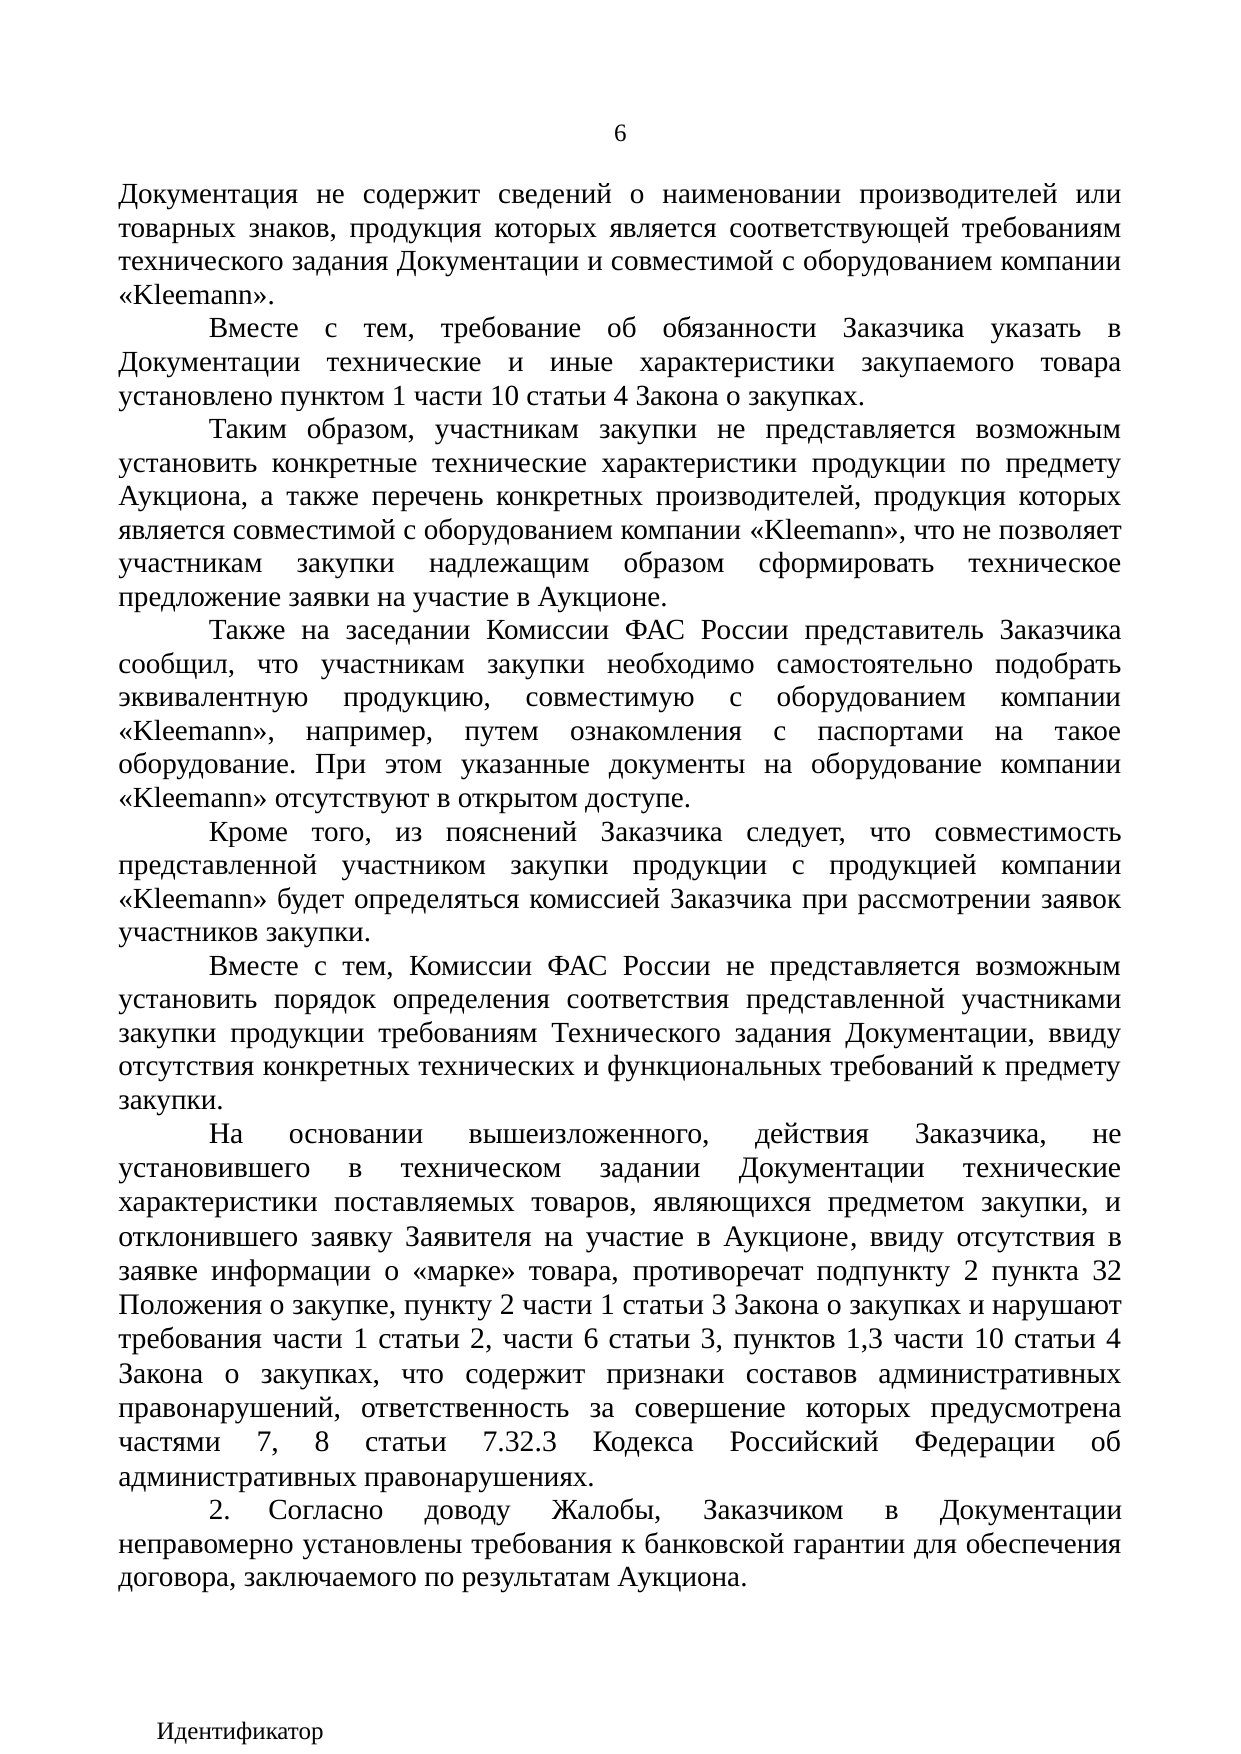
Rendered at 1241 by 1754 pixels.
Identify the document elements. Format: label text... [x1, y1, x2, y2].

list Согласно доводу Жалобы, Заказчиком в Документации неправомерно установлены требования к банковской гарантии для обеспечения договора, заключаемого по результатам Аукциона. [118, 1492, 1122, 1593]
text Документация не содержит сведений о наименовании производителей или товарных знаков, продукция которых является соответствующей требованиям технического задания Документации и совместимой с оборудованием компании «Kleemann». [118, 176, 1122, 311]
text Вместе с тем, требование об обязанности Заказчика указать в Документации технические и иные характеристики закупаемого товара установлено пунктом 1 части 10 статьи 4 Закона о закупках. [118, 311, 1122, 411]
text Таким образом, участникам закупки не представляется возможным установить конкретные технические характеристики продукции по предмету Аукциона, а также перечень конкретных производителей, продукция которых является совместимой с оборудованием компании «Kleemann», что не позволяет участникам закупки надлежащим образом сформировать техническое предложение заявки на участие в Аукционе. [118, 411, 1122, 612]
text Кроме того, из пояснений Заказчика следует, что совместимость представленной участником закупки продукции с продукцией компании «Kleemann» будет определяться комиссией Заказчика при рассмотрении заявок участников закупки. [118, 814, 1122, 948]
text Вместе с тем, Комиссии ФАС России не представляется возможным установить порядок определения соответствия представленной участниками закупки продукции требованиям Технического задания Документации, ввиду отсутствия конкретных технических и функциональных требований к предмету закупки. [118, 948, 1122, 1116]
text Также на заседании Комиссии ФАС России представитель Заказчика сообщил, что участникам закупки необходимо самостоятельно подобрать эквивалентную продукцию, совместимую с оборудованием компании «Kleemann», например, путем ознакомления с паспортами на такое оборудование. При этом указанные документы на оборудование компании «Kleemann» отсутствуют в открытом доступе. [118, 612, 1122, 814]
text На основании вышеизложенного, действия Заказчика, не установившего в техническом задании Документации технические характеристики поставляемых товаров, являющихся предметом закупки, и отклонившего заявку Заявителя на участие в Аукционе, ввиду отсутствия в заявке информации о «марке» товара, противоречат подпункту 2 пункта 32 Положения о закупке, пункту 2 части 1 статьи 3 Закона о закупках и нарушают требования части 1 статьи 2, части 6 статьи 3, пунктов 1,3 части 10 статьи 4 Закона о закупках, что содержит признаки составов административных правонарушений, ответственность за совершение которых предусмотрена частями 7, 8 статьи 7.32.3 Кодекса Российский Федерации об административных правонарушениях. [118, 1116, 1122, 1492]
